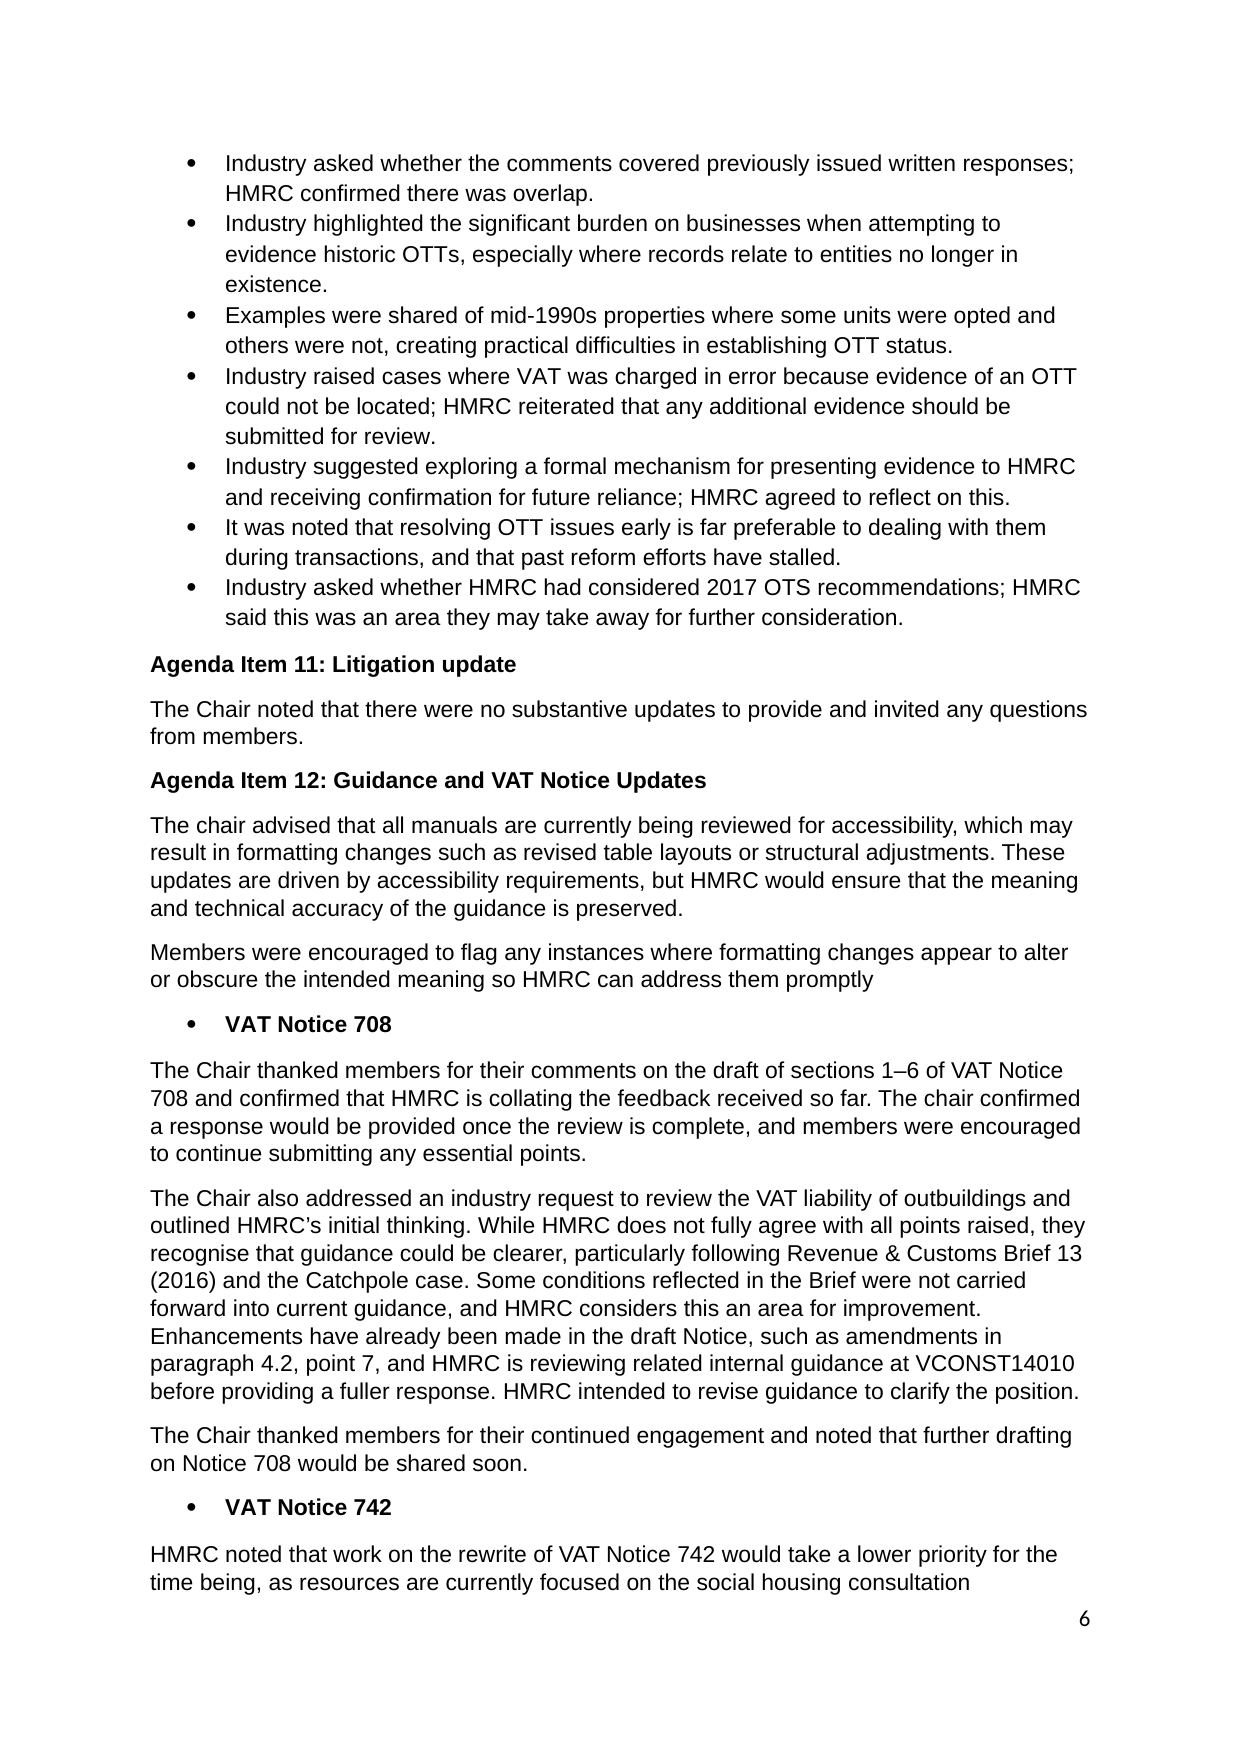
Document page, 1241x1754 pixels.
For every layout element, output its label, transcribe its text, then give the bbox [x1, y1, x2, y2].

text The Chair thanked members for their continued engagement and noted that further drafting on Notice 708 would be shared soon. [150, 1422, 1090, 1476]
list Industry asked whether HMRC had considered 2017 OTS recommendations; HMRC said this was an area they may take away for further consideration. [187, 574, 1090, 631]
list VAT Notice 742 [187, 1494, 1090, 1520]
text The Chair also addressed an industry request to review the VAT liability of outbuildings and outlined HMRC’s initial thinking. While HMRC does not fully agree with all points raised, they recognise that guidance could be clearer, particularly following Revenue & Customs Brief 13 (2016) and the Catchpole case. Some conditions reflected in the Brief were not carried forward into current guidance, and HMRC considers this an area for improvement. Enhancements have already been made in the draft Notice, such as amendments in paragraph 4.2, point 7, and HMRC is reviewing related internal guidance at VCONST14010 before providing a fuller response. HMRC intended to revise guidance to clarify the position. [150, 1184, 1090, 1404]
text The chair advised that all manuals are currently being reviewed for accessibility, which may result in formatting changes such as revised table layouts or structural adjustments. These updates are driven by accessibility requirements, but HMRC would ensure that the meaning and technical accuracy of the guidance is preserved. [150, 812, 1090, 921]
list Industry asked whether the comments covered previously issued written responses; HMRC confirmed there was overlap. [187, 150, 1090, 207]
list It was noted that resolving OTT issues early is far preferable to dealing with them during transactions, and that past reform efforts have stalled. [187, 514, 1090, 570]
list Industry highlighted the significant burden on businesses when attempting to evidence historic OTTs, especially where records relate to entities no longer in existence. [187, 210, 1090, 297]
text Members were encouraged to flag any instances where formatting changes appear to alter or obscure the intended meaning so HMRC can address them promptly [150, 939, 1090, 993]
text HMRC noted that work on the rewrite of VAT Notice 742 would take a lower priority for the time being, as resources are currently focused on the social housing consultation [150, 1541, 1090, 1595]
list Industry suggested exploring a formal mechanism for presenting evidence to HMRC and receiving confirmation for future reliance; HMRC agreed to reflect on this. [187, 453, 1090, 510]
list Industry raised cases where VAT was charged in error because evidence of an OTT could not be located; HMRC reiterated that any additional evidence should be submitted for review. [187, 363, 1090, 449]
text Agenda Item 12: Guidance and VAT Notice Updates [150, 767, 1090, 794]
list Examples were shared of mid‑1990s properties where some units were opted and others were not, creating practical difficulties in establishing OTT status. [187, 301, 1090, 359]
text The Chair noted that there were no substantive updates to provide and invited any questions from members. [150, 696, 1090, 749]
list VAT Notice 708 [187, 1011, 1090, 1037]
text The Chair thanked members for their comments on the draft of sections 1–6 of VAT Notice 708 and confirmed that HMRC is collating the feedback received so far. The chair confirmed a response would be provided once the review is complete, and members were encouraged to continue submitting any essential points. [150, 1057, 1090, 1167]
text Agenda Item 11: Litigation update [150, 651, 1090, 678]
